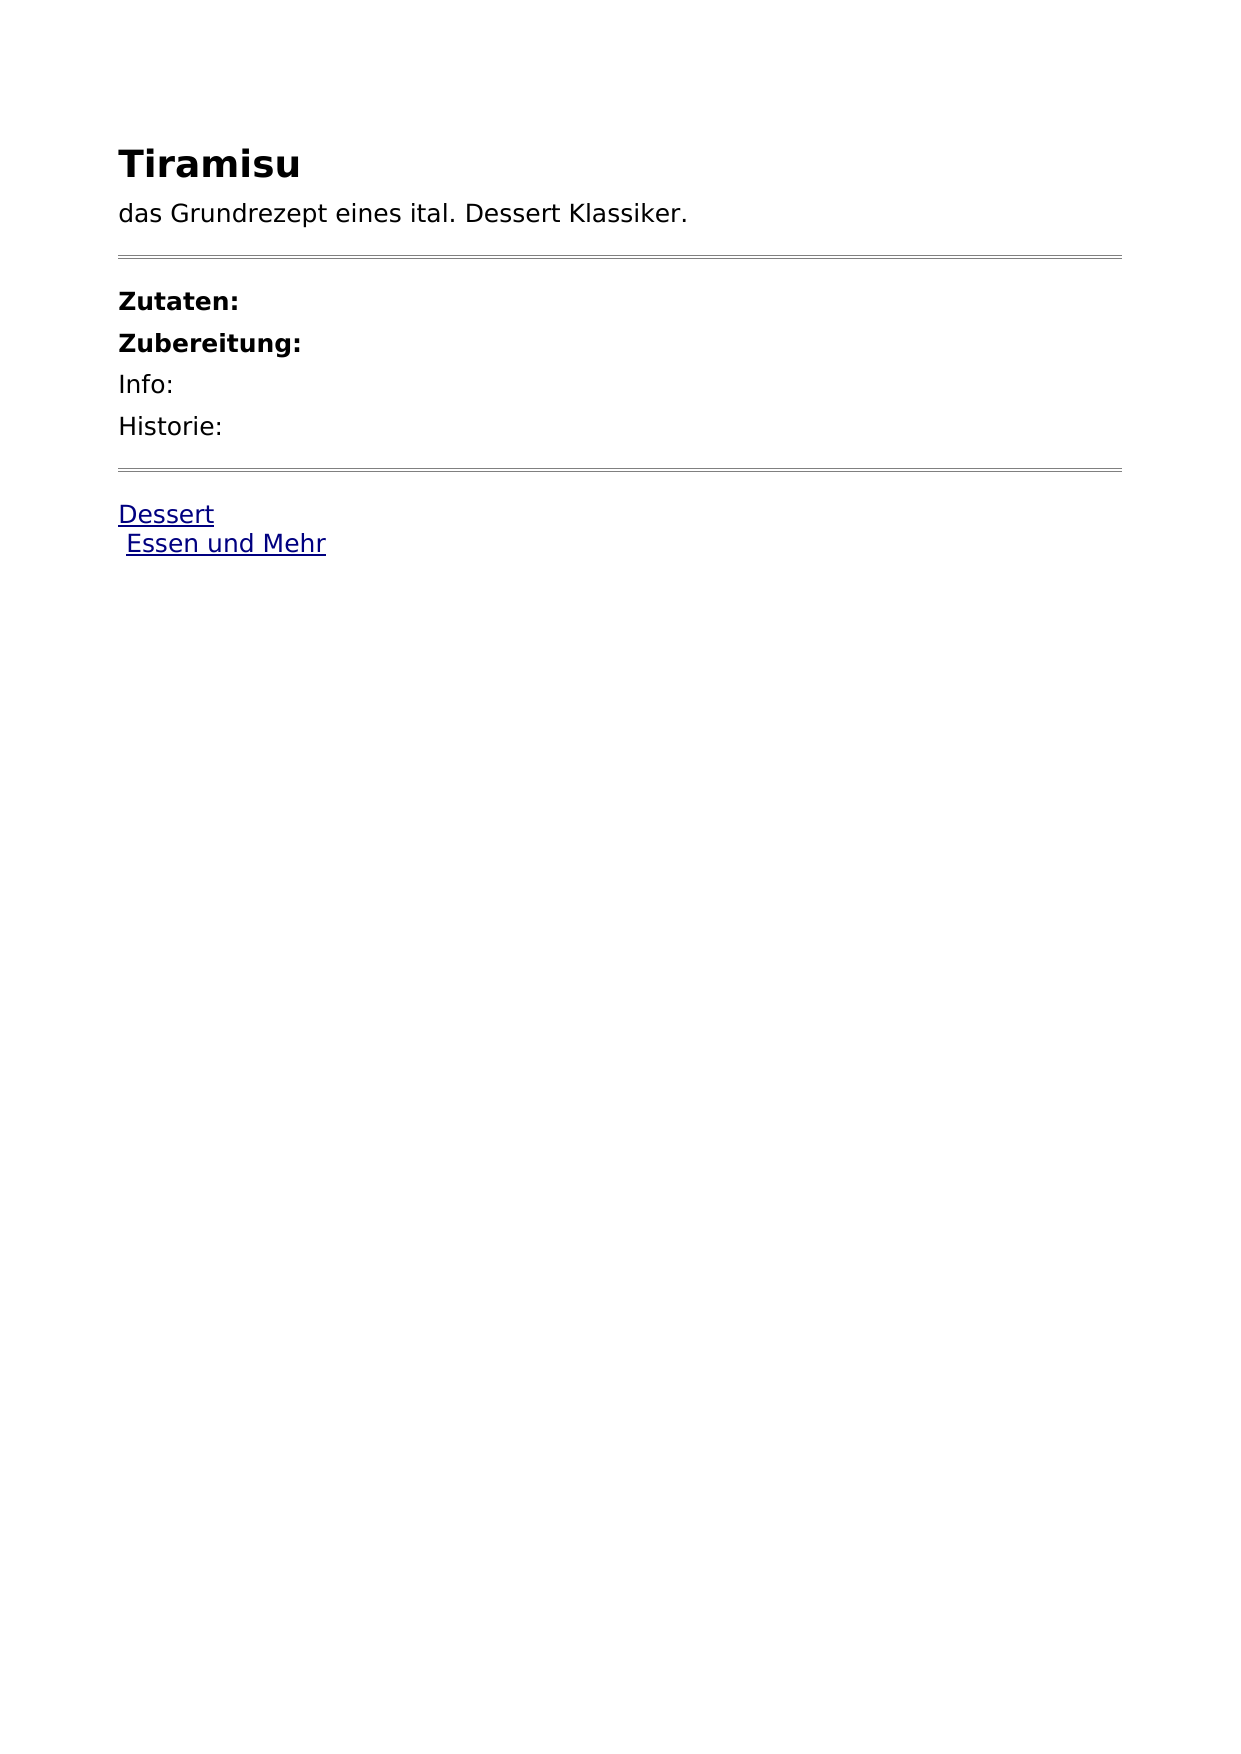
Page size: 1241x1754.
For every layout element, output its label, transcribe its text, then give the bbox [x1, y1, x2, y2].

text Info: [118, 371, 1122, 400]
text Zubereitung: [118, 329, 1122, 358]
text Dessert Essen und Mehr [118, 500, 1122, 559]
text Zutaten: [118, 287, 1122, 316]
text Historie: [118, 412, 1122, 441]
subtitle Tiramisu [118, 143, 1122, 187]
text das Grundrezept eines ital. Dessert Klassiker. [118, 199, 1122, 228]
